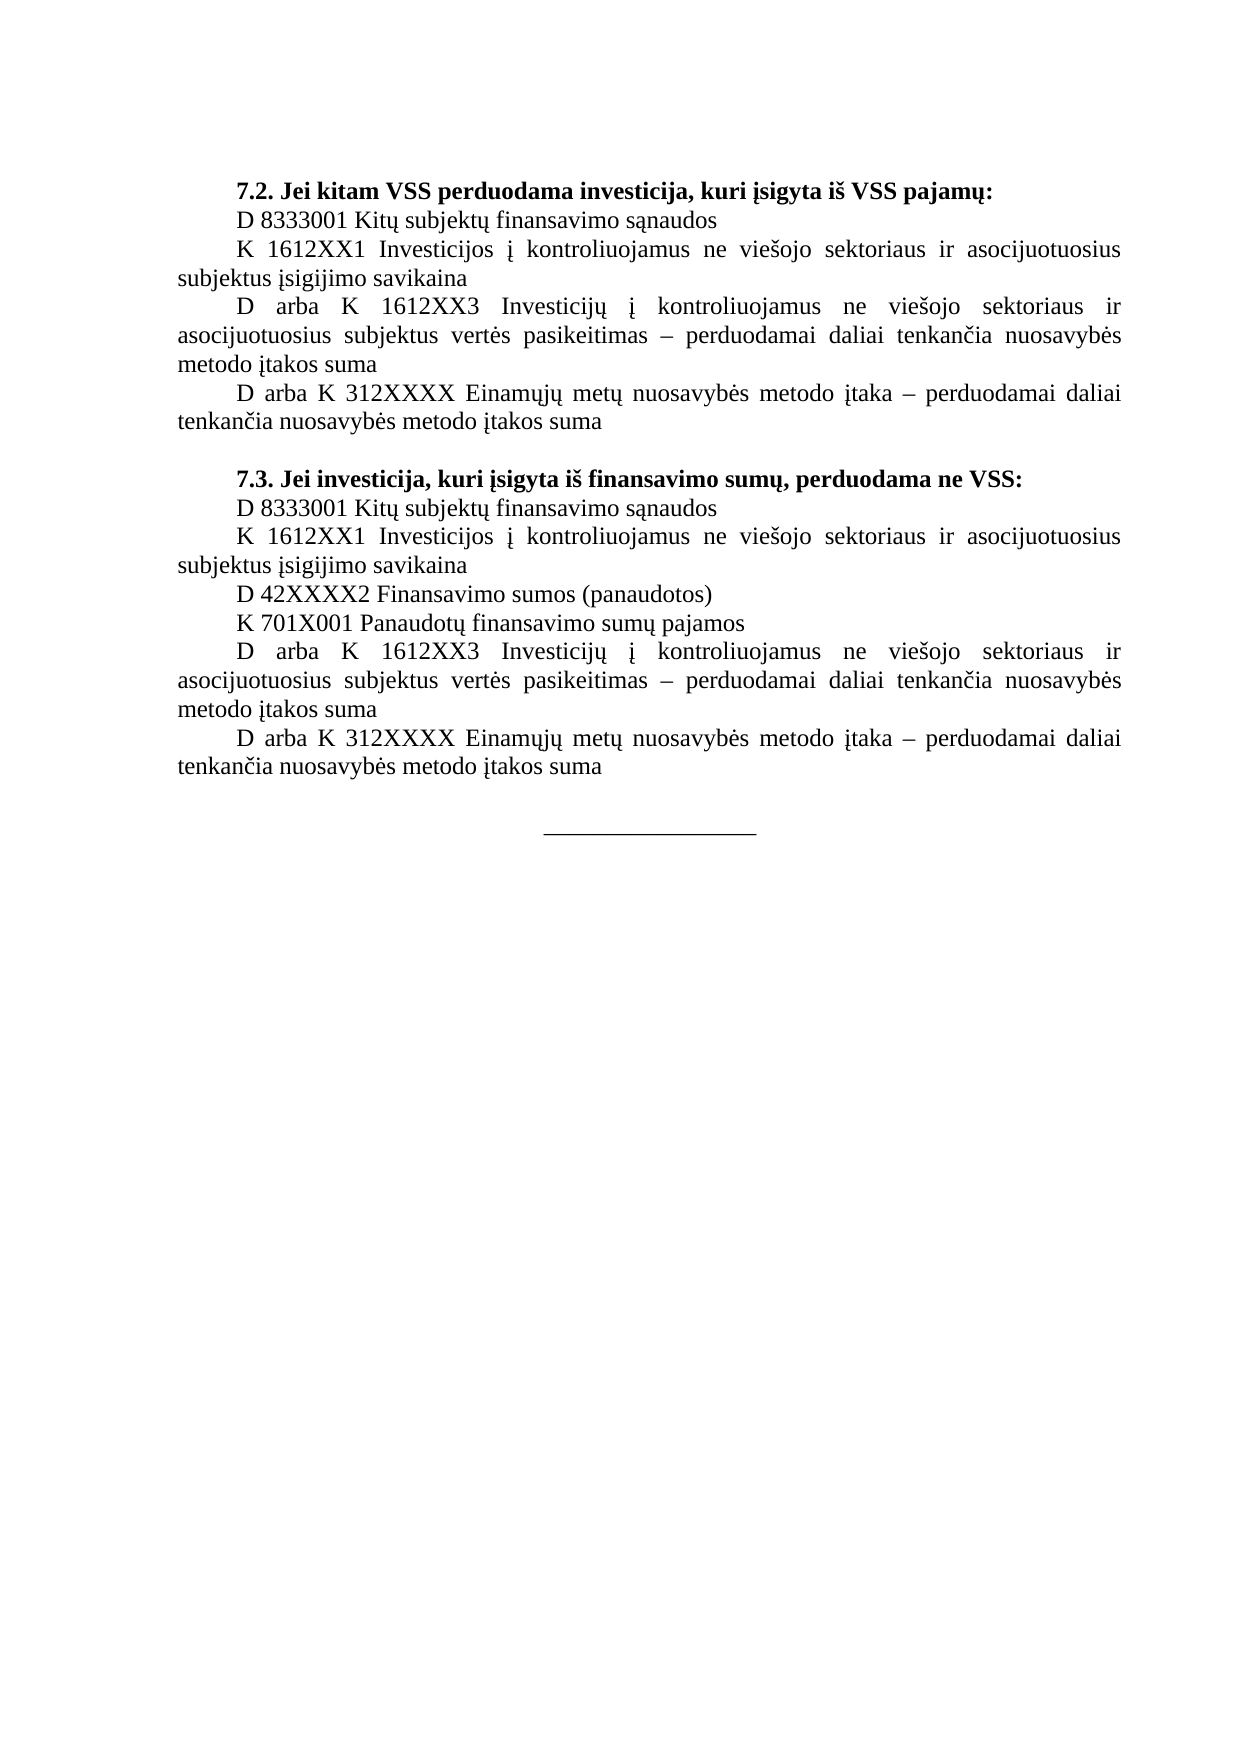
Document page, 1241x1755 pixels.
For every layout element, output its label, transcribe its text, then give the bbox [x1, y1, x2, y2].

text 7.2. Jei kitam VSS perduodama investicija, kuri įsigyta iš VSS pajamų: [177, 176, 1122, 205]
text D 8333001 Kitų subjektų finansavimo sąnaudos [177, 493, 1122, 521]
text D 42XXXX2 Finansavimo sumos (panaudotos) [177, 579, 1122, 608]
text D arba K 1612XX3 Investicijų į kontroliuojamus ne viešojo sektoriaus ir asocijuotuosius subjektus vertės pasikeitimas – perduodamai daliai tenkančia nuosavybės metodo įtakos suma [177, 636, 1122, 723]
text D arba K 312XXXX Einamųjų metų nuosavybės metodo įtaka – perduodamai daliai tenkančia nuosavybės metodo įtakos suma [177, 723, 1122, 780]
text 7.3. Jei investicija, kuri įsigyta iš finansavimo sumų, perduodama ne VSS: [177, 464, 1122, 493]
text D arba K 312XXXX Einamųjų metų nuosavybės metodo įtaka – perduodamai daliai tenkančia nuosavybės metodo įtakos suma [177, 378, 1122, 435]
text K 1612XX1 Investicijos į kontroliuojamus ne viešojo sektoriaus ir asocijuotuosius subjektus įsigijimo savikaina [177, 521, 1122, 579]
text D arba K 1612XX3 Investicijų į kontroliuojamus ne viešojo sektoriaus ir asocijuotuosius subjektus vertės pasikeitimas – perduodamai daliai tenkančia nuosavybės metodo įtakos suma [177, 291, 1122, 378]
text K 1612XX1 Investicijos į kontroliuojamus ne viešojo sektoriaus ir asocijuotuosius subjektus įsigijimo savikaina [177, 234, 1122, 291]
text _________________ [177, 809, 1122, 838]
text K 701X001 Panaudotų finansavimo sumų pajamos [177, 608, 1122, 636]
text D 8333001 Kitų subjektų finansavimo sąnaudos [177, 205, 1122, 234]
